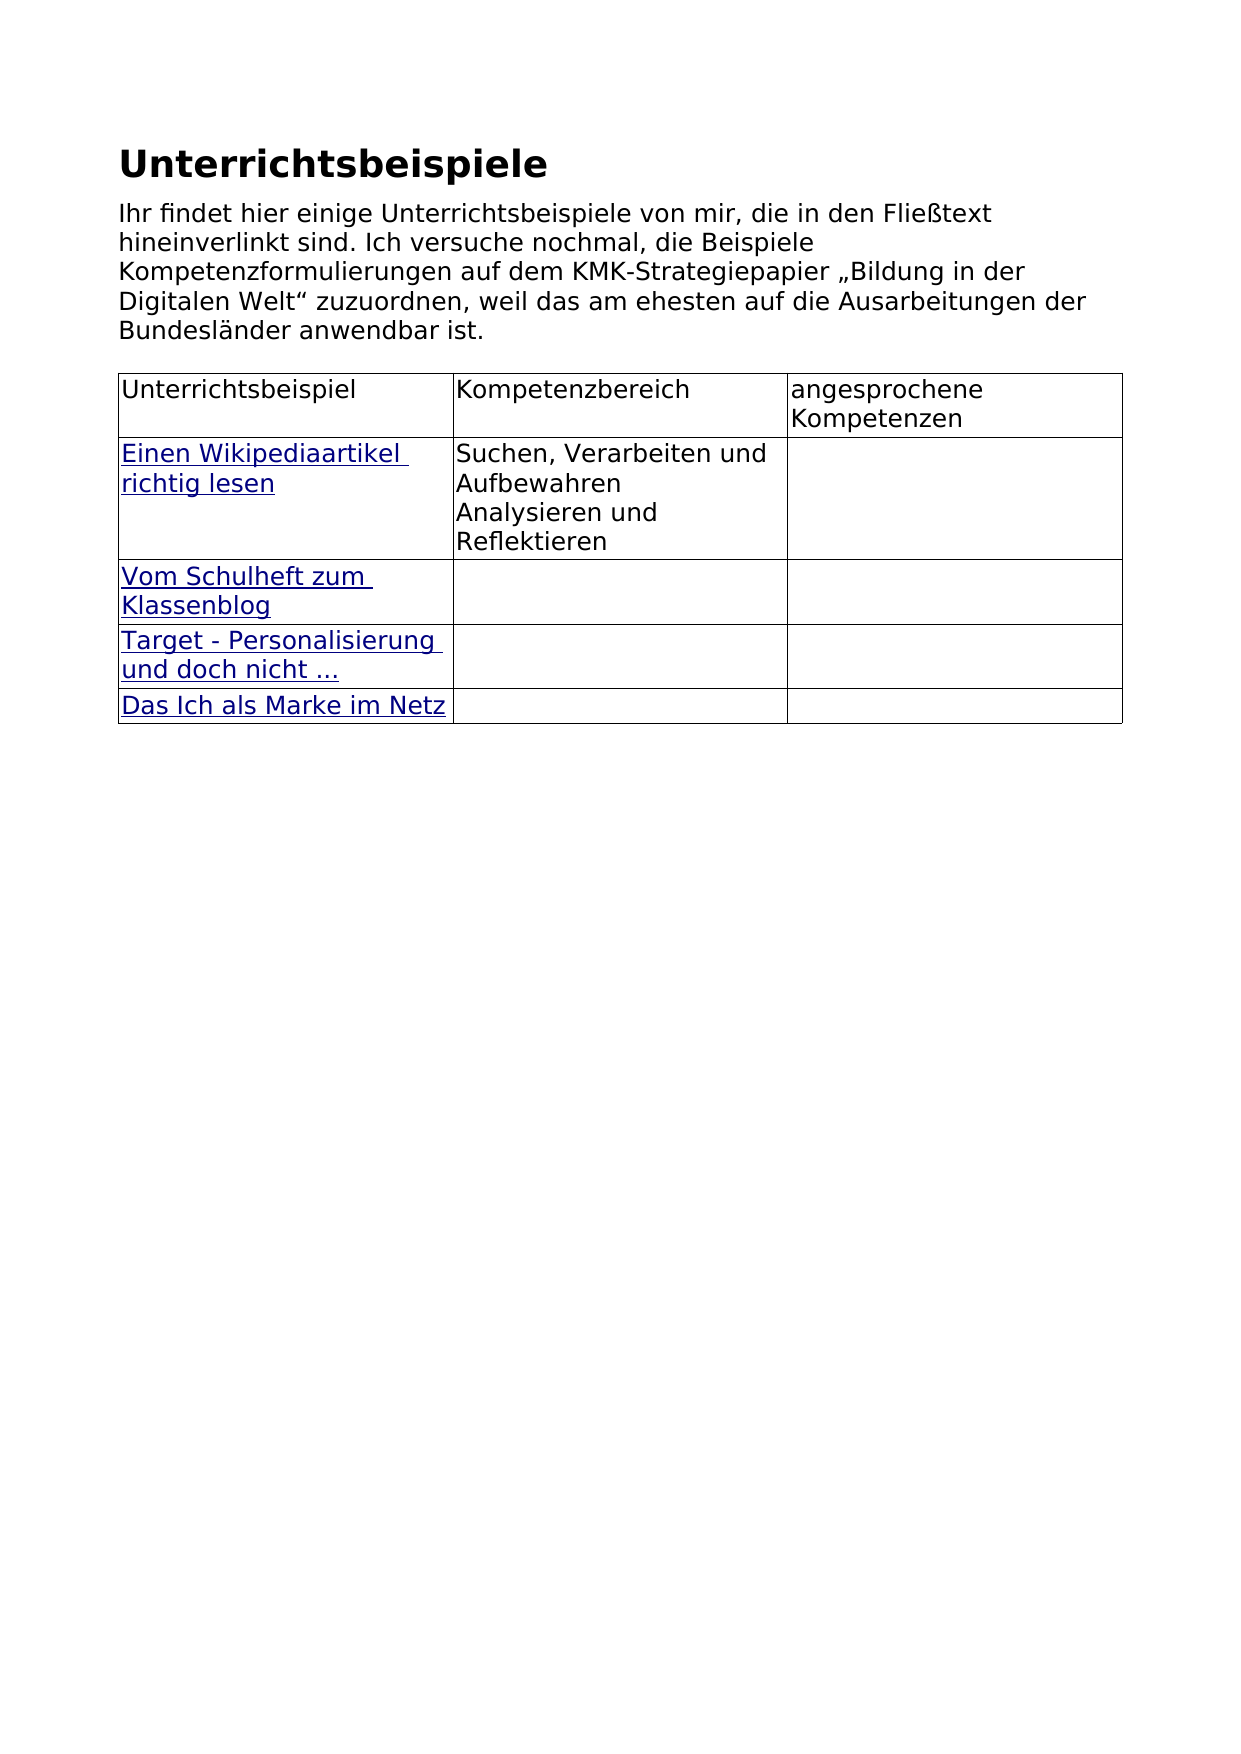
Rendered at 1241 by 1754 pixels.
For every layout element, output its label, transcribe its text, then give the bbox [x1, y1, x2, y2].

table_cell [454, 560, 787, 623]
table_cell [788, 625, 1122, 688]
table_header angesprochene Kompetenzen [788, 374, 1122, 437]
table_cell Target - Personalisierung und doch nicht ... [119, 625, 453, 688]
table_cell Suchen, Verarbeiten und Aufbewahren Analysieren und Reflektieren [454, 438, 787, 559]
text Ihr findet hier einige Unterrichtsbeispiele von mir, die in den Fließtext hineinverlinkt sind. Ich versuche nochmal, die Beispiele Kompetenzformulierungen auf dem KMK-Strategiepapier „Bildung in der Digitalen Welt“ zuzuordnen, weil das am ehesten auf die Ausarbeitungen der Bundesländer anwendbar ist. [118, 199, 1122, 345]
table_cell [788, 560, 1122, 623]
table_cell [454, 689, 787, 723]
table_cell Vom Schulheft zum Klassenblog [119, 560, 453, 623]
table_cell [788, 438, 1122, 559]
subtitle Unterrichtsbeispiele [118, 143, 1122, 187]
table_cell [454, 625, 787, 688]
table_header Unterrichtsbeispiel [119, 374, 453, 437]
table_cell Einen Wikipediaartikel richtig lesen [119, 438, 453, 559]
table_header Kompetenzbereich [454, 374, 787, 437]
table_cell Das Ich als Marke im Netz [119, 689, 453, 723]
table_cell [788, 689, 1122, 723]
